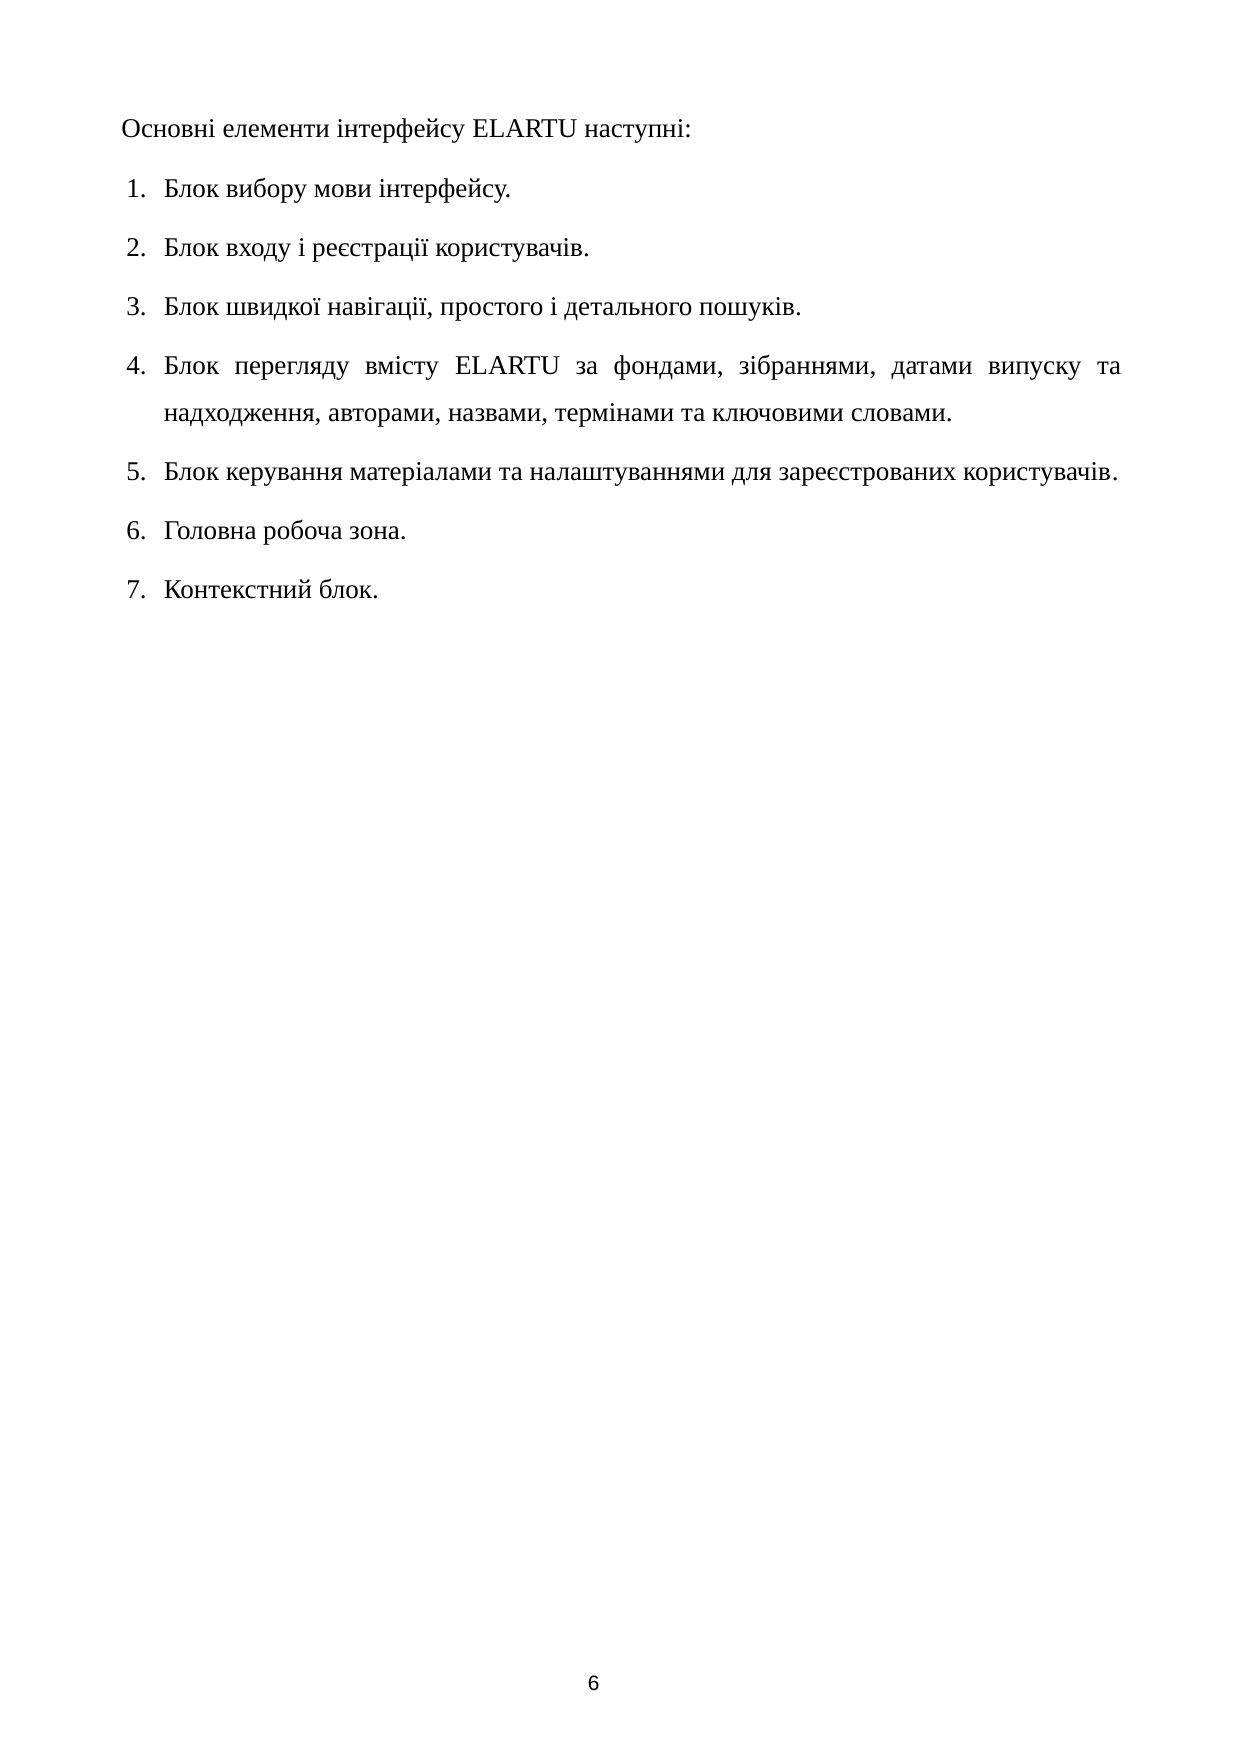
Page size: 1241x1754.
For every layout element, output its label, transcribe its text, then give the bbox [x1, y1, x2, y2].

list Блок швидкої навігації, простого і детального пошуків. [126, 290, 1122, 321]
list Контекстний блок. [126, 573, 1122, 604]
list Головна робоча зона. [126, 514, 1122, 545]
list Блок перегляду вмісту ELARTU за фондами, зібраннями, датами випуску та надходження, авторами, назвами, термінами та ключовими словами. [126, 349, 1122, 427]
list Блок керування матеріалами та налаштуваннями для зареєстрованих користувачів. [126, 455, 1122, 486]
text Основні елементи інтерфейсу ELARTU наступні: [88, 112, 1122, 144]
list Блок вибору мови інтерфейсу. [126, 172, 1122, 203]
list Блок входу і реєстрації користувачів. [126, 231, 1122, 262]
